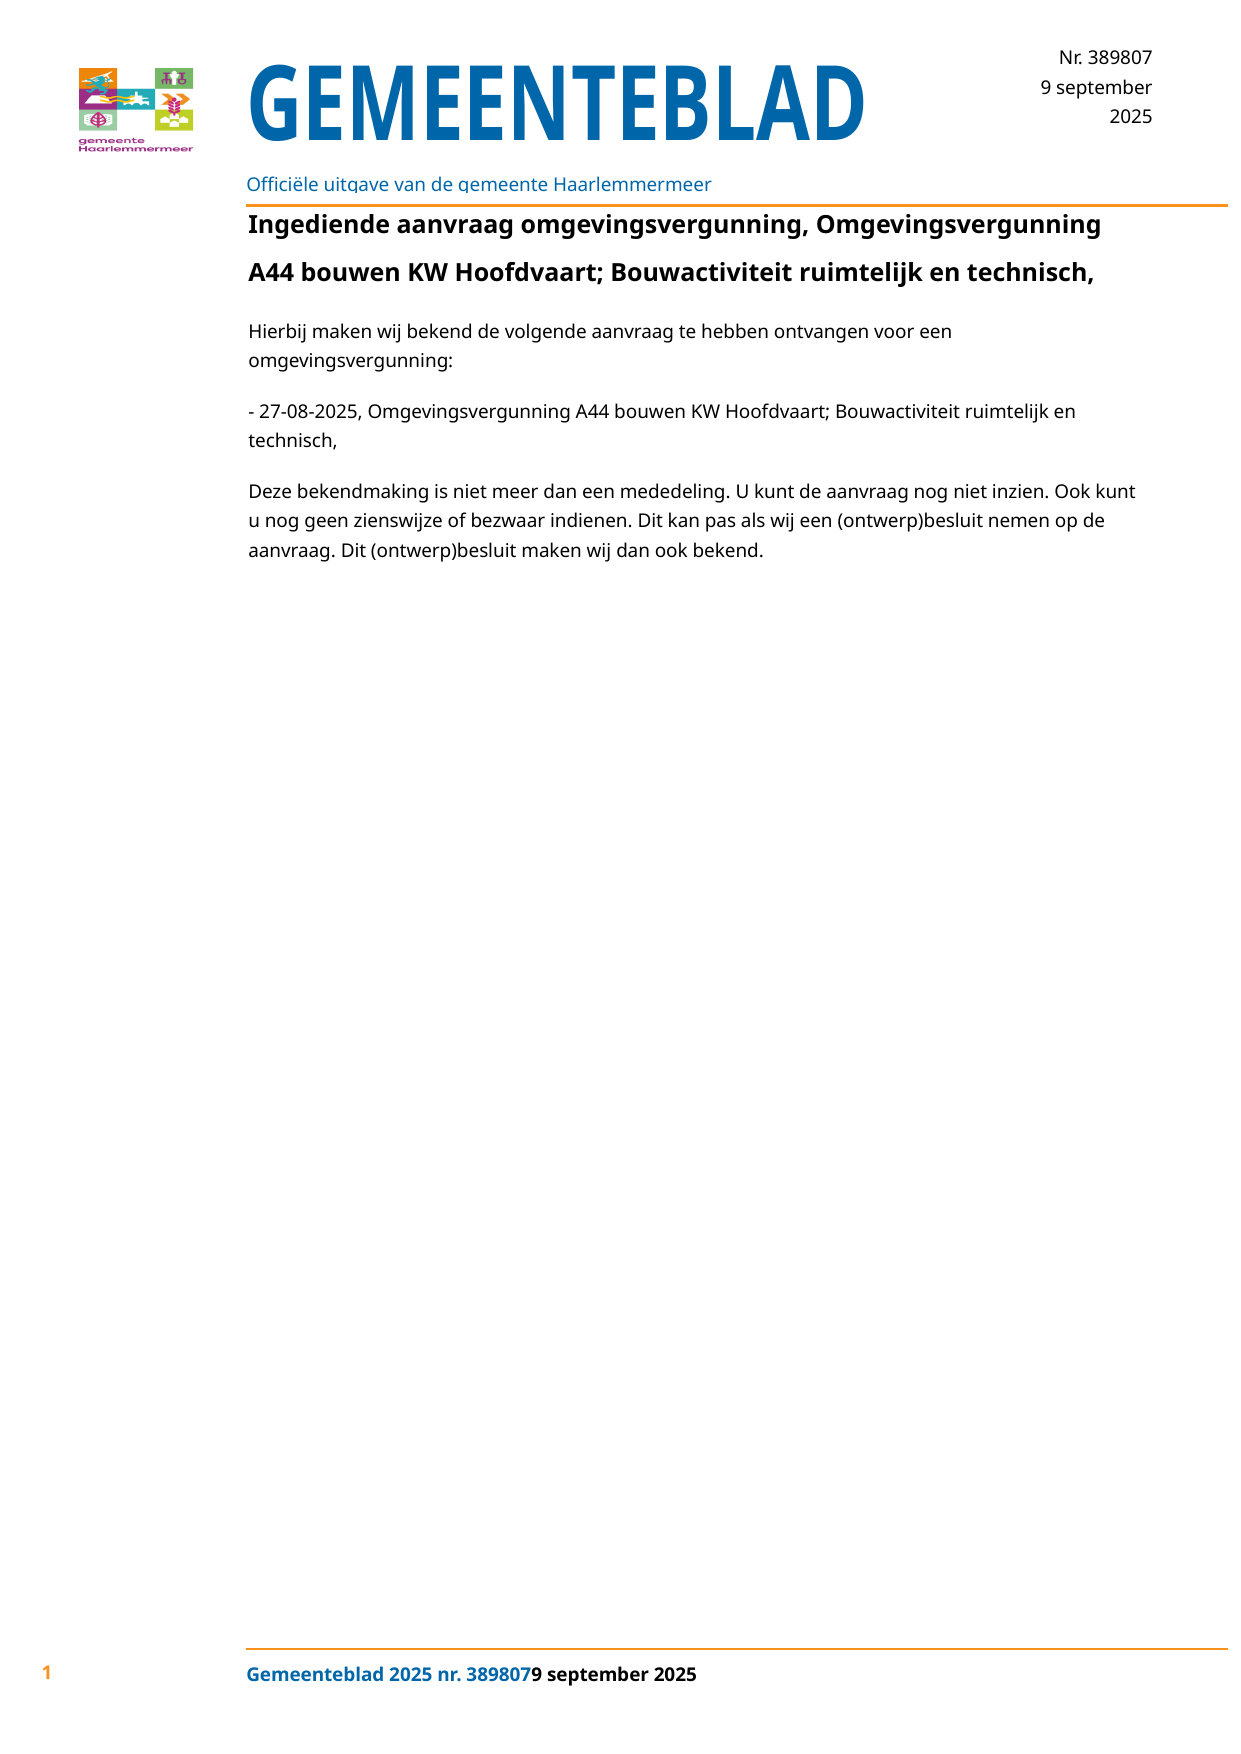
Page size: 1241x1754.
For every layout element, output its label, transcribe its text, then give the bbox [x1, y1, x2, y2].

text Deze bekendmaking is niet meer dan een mededeling. U kunt de aanvraag nog niet inzien. Ook kunt u nog geen zienswijze of bezwaar indienen. Dit kan pas als wij een (ontwerp)besluit nemen op de aanvraag. Dit (ontwerp)besluit maken wij dan ook bekend. [248, 478, 1152, 563]
text Ingediende aanvraag omgevingsvergunning, Omgevingsvergunning A44 bouwen KW Hoofdvaart; Bouwactiviteit ruimtelijk en technisch, [248, 207, 1152, 288]
picture [41, 47, 231, 172]
text - 27-08-2025, Omgevingsvergunning A44 bouwen KW Hoofdvaart; Bouwactiviteit ruimtelijk en technisch, [248, 398, 1152, 453]
text Hierbij maken wij bekend de volgende aanvraag te hebben ontvangen voor een omgevingsvergunning: [248, 318, 1152, 373]
